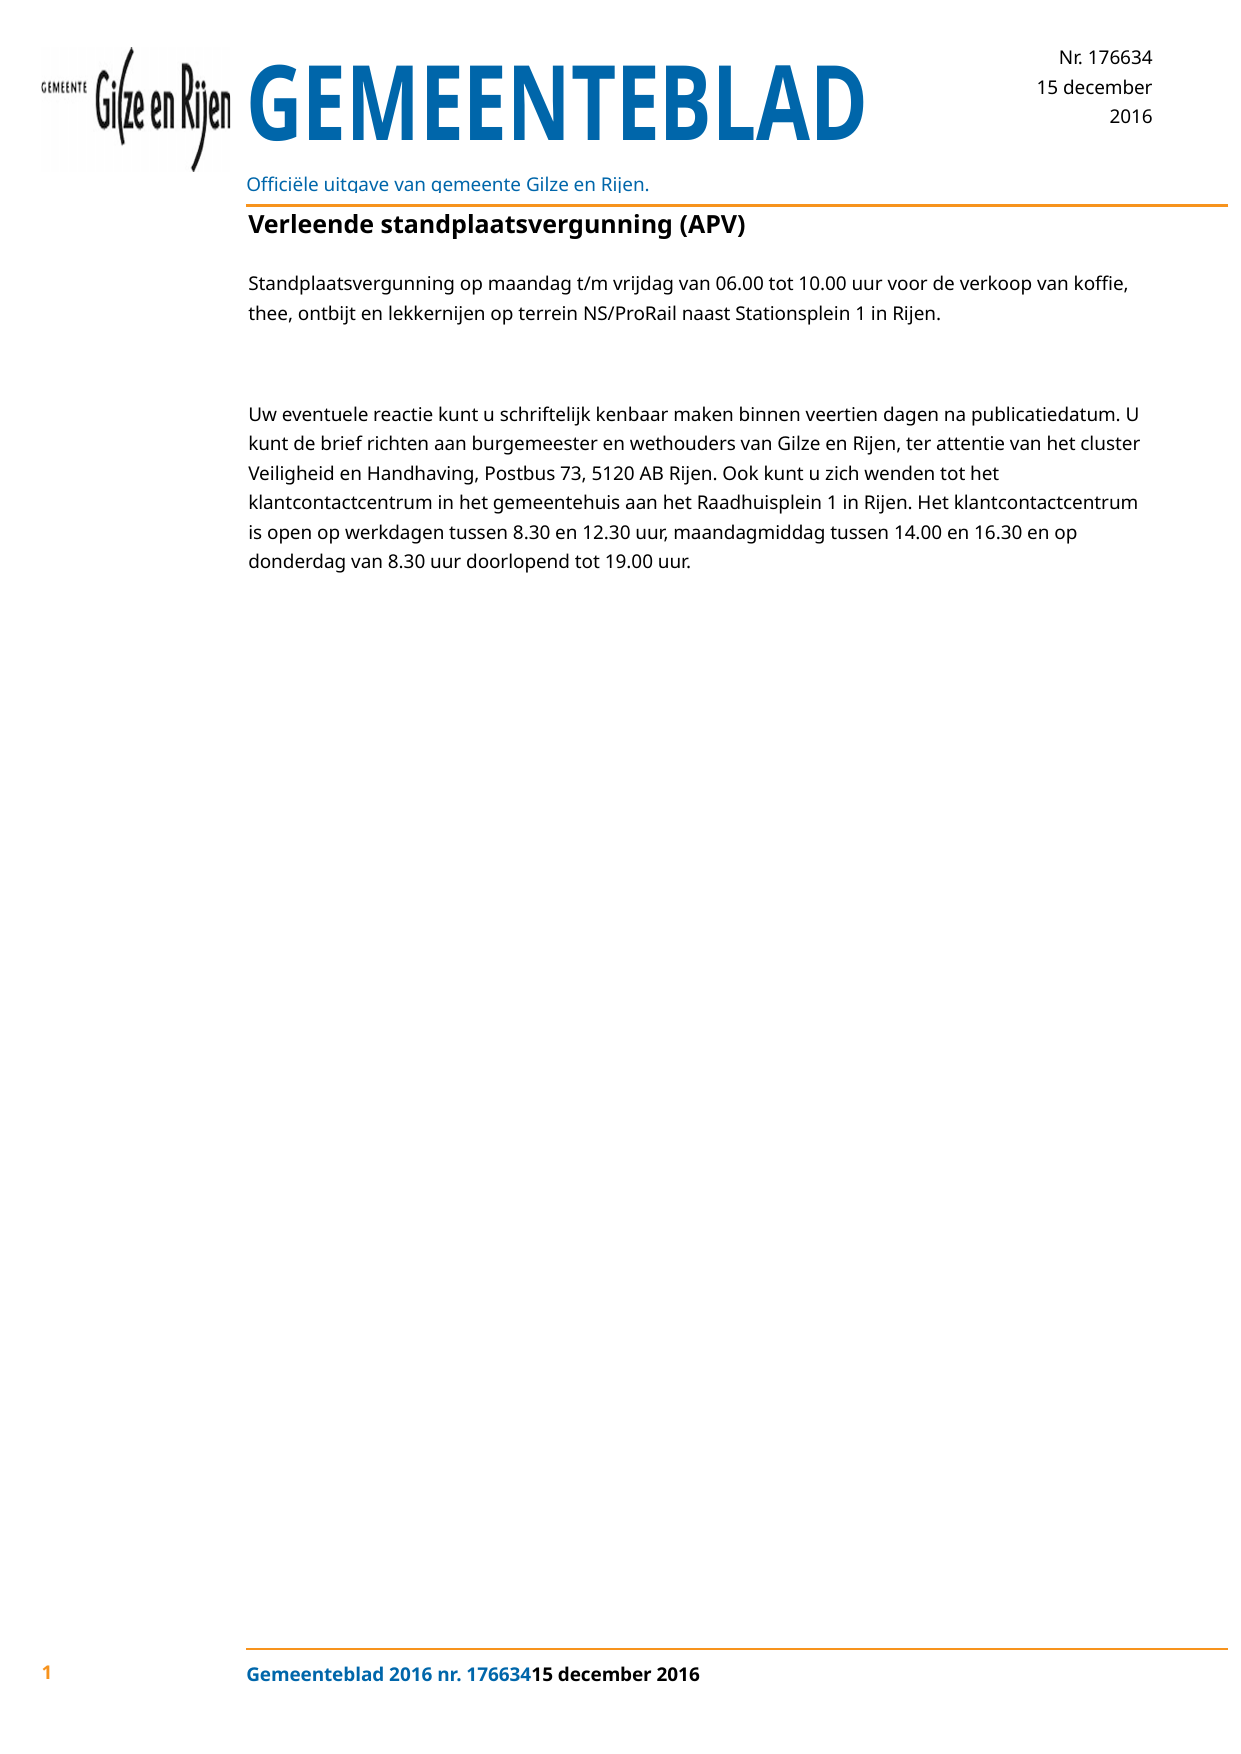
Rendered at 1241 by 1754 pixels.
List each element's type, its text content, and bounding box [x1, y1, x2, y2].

text Verleende standplaatsvergunning (APV) [248, 207, 1152, 241]
text Standplaatsvergunning op maandag t/m vrijdag van 06.00 tot 10.00 uur voor de verkoop van koffie, thee, ontbijt en lekkernijen op terrein NS/ProRail naast Stationsplein 1 in Rijen. [248, 270, 1152, 326]
text Uw eventuele reactie kunt u schriftelijk kenbaar maken binnen veertien dagen na publicatiedatum. U kunt de brief richten aan burgemeester en wethouders van Gilze en Rijen, ter attentie van het cluster Veiligheid en Handhaving, Postbus 73, 5120 AB Rijen. Ook kunt u zich wenden tot het klantcontactcentrum in het gemeentehuis aan het Raadhuisplein 1 in Rijen. Het klantcontactcentrum is open op werkdagen tussen 8.30 en 12.30 uur, maandagmiddag tussen 14.00 en 16.30 en op donderdag van 8.30 uur doorlopend tot 19.00 uur. [248, 401, 1152, 574]
picture [41, 47, 231, 172]
